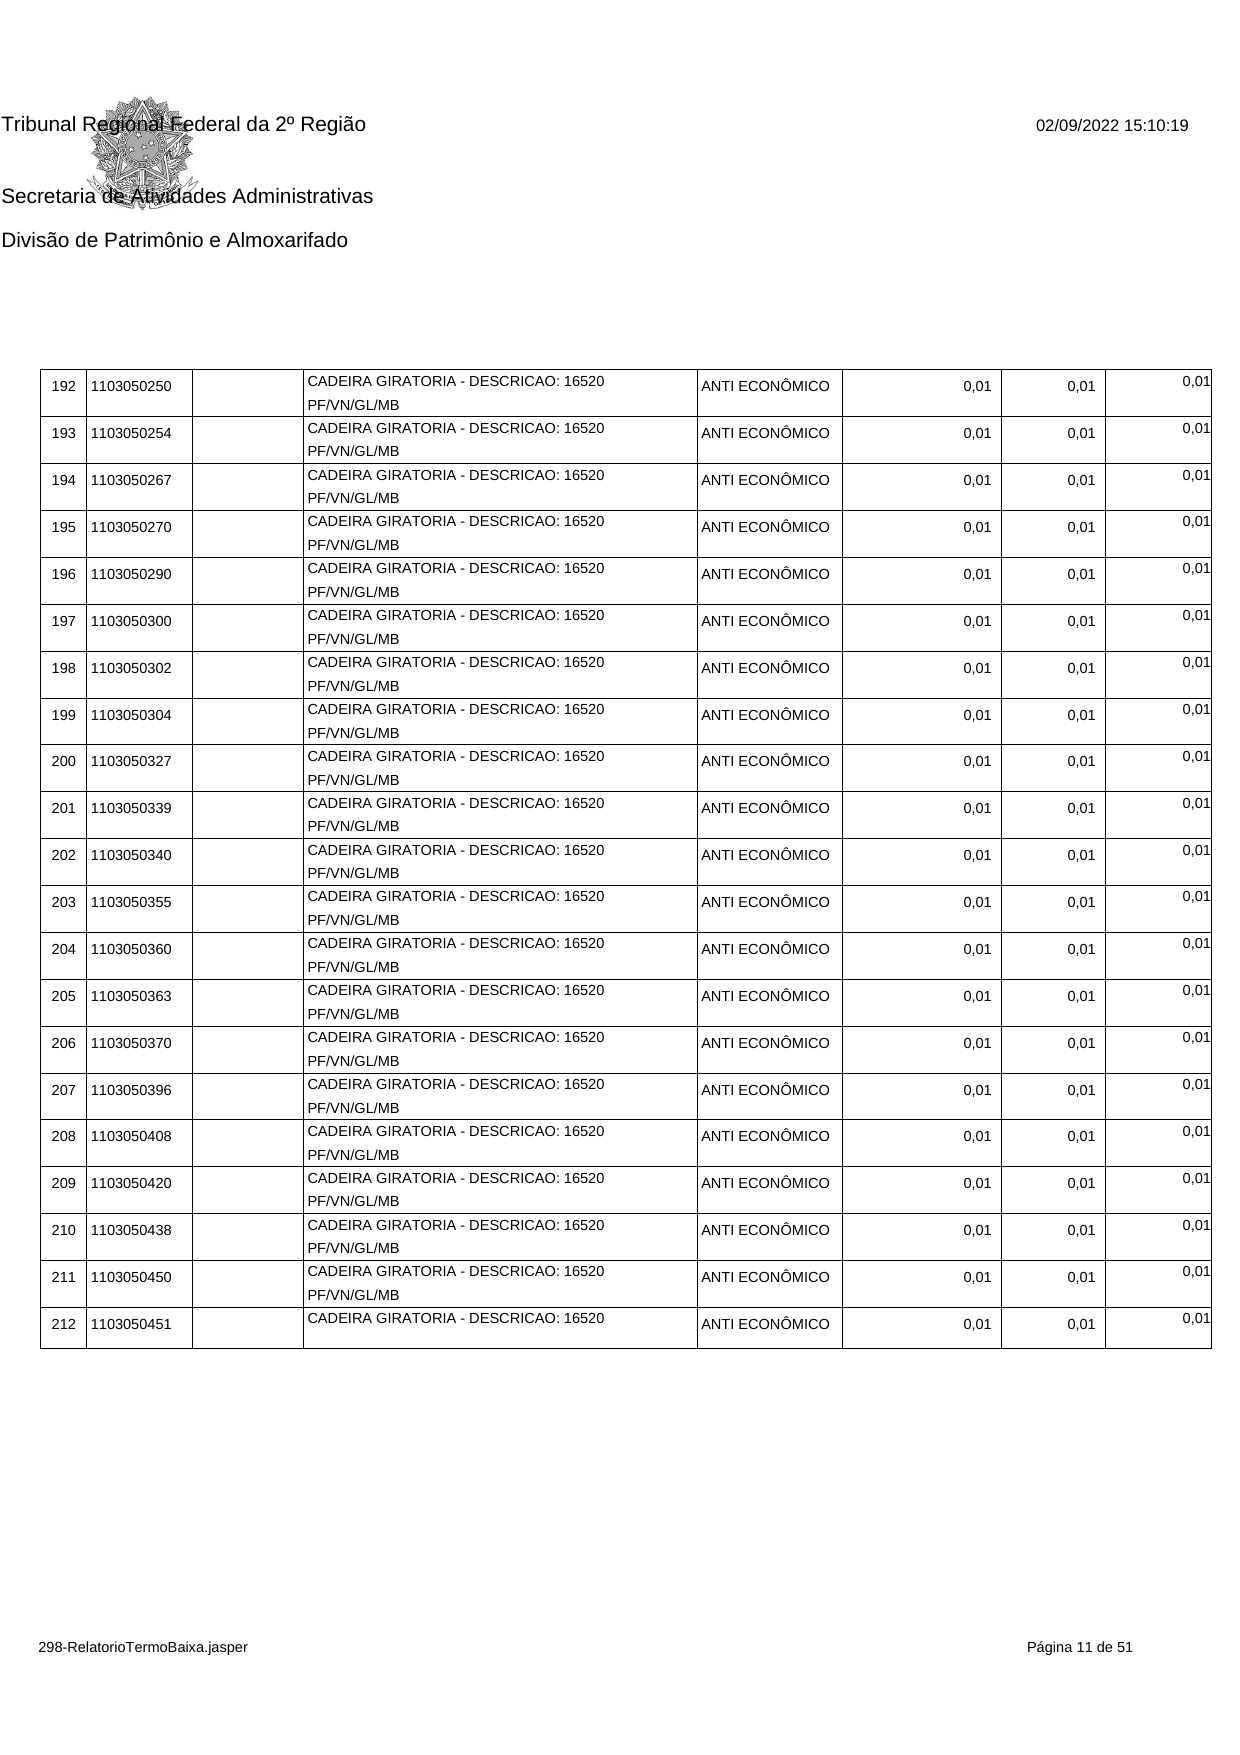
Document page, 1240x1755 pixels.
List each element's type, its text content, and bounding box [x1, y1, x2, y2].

table_cell 1103050267 [87, 464, 192, 510]
table_cell ANTI ECONÔMICO [698, 745, 842, 791]
table_cell 0,01 [843, 1027, 1001, 1072]
table_cell 211 [41, 1261, 86, 1307]
table_cell CADEIRA GIRATORIA - DESCRICAO: 16520 PF/VN/GL/MB [304, 1120, 697, 1166]
table_cell CADEIRA GIRATORIA - DESCRICAO: 16520 PF/VN/GL/MB [304, 652, 697, 697]
table_cell 1103050370 [87, 1027, 192, 1072]
table_cell 200 [41, 745, 86, 791]
table_cell ANTI ECONÔMICO [698, 1027, 842, 1072]
table_cell [193, 1261, 303, 1307]
table_cell 0,01 [1106, 980, 1211, 1026]
table_cell 1103050339 [87, 792, 192, 838]
table_cell 1103050250 [87, 370, 192, 416]
table_cell [193, 1027, 303, 1072]
table_cell 0,01 [843, 699, 1001, 744]
table_cell CADEIRA GIRATORIA - DESCRICAO: 16520 [304, 1308, 697, 1348]
table_cell 202 [41, 839, 86, 885]
table_cell CADEIRA GIRATORIA - DESCRICAO: 16520 PF/VN/GL/MB [304, 464, 697, 510]
table_cell ANTI ECONÔMICO [698, 792, 842, 838]
table_cell ANTI ECONÔMICO [698, 511, 842, 557]
table_cell ANTI ECONÔMICO [698, 886, 842, 932]
table_cell 0,01 [843, 511, 1001, 557]
table_cell ANTI ECONÔMICO [698, 980, 842, 1026]
table_cell CADEIRA GIRATORIA - DESCRICAO: 16520 PF/VN/GL/MB [304, 1167, 697, 1213]
table_cell 0,01 [843, 652, 1001, 697]
table_cell 0,01 [1002, 1261, 1105, 1307]
table_cell ANTI ECONÔMICO [698, 605, 842, 651]
table_cell 1103050270 [87, 511, 192, 557]
table_cell CADEIRA GIRATORIA - DESCRICAO: 16520 PF/VN/GL/MB [304, 1074, 697, 1119]
table_cell 0,01 [843, 605, 1001, 651]
table_cell 0,01 [1002, 886, 1105, 932]
table_cell ANTI ECONÔMICO [698, 839, 842, 885]
table_cell 1103050302 [87, 652, 192, 697]
table_cell 1103050420 [87, 1167, 192, 1213]
table_cell ANTI ECONÔMICO [698, 1074, 842, 1119]
table_cell 0,01 [1106, 745, 1211, 791]
table_cell 0,01 [1106, 839, 1211, 885]
table_cell 0,01 [1002, 1214, 1105, 1260]
table_cell 0,01 [843, 1120, 1001, 1166]
table_cell CADEIRA GIRATORIA - DESCRICAO: 16520 PF/VN/GL/MB [304, 1261, 697, 1307]
table_cell [193, 1214, 303, 1260]
table_cell CADEIRA GIRATORIA - DESCRICAO: 16520 PF/VN/GL/MB [304, 605, 697, 651]
table_cell 0,01 [843, 933, 1001, 979]
table_cell 0,01 [843, 1308, 1001, 1348]
table_cell [193, 1167, 303, 1213]
table_cell ANTI ECONÔMICO [698, 699, 842, 744]
table_cell ANTI ECONÔMICO [698, 417, 842, 463]
table_cell 0,01 [1002, 1027, 1105, 1072]
table_cell [193, 980, 303, 1026]
table_cell 209 [41, 1167, 86, 1213]
table_cell 0,01 [1106, 417, 1211, 463]
table_cell [193, 370, 303, 416]
table_cell CADEIRA GIRATORIA - DESCRICAO: 16520 PF/VN/GL/MB [304, 1027, 697, 1072]
table_cell 0,01 [843, 558, 1001, 604]
table_cell 205 [41, 980, 86, 1026]
table_cell 0,01 [1002, 745, 1105, 791]
table_cell 0,01 [1002, 1074, 1105, 1119]
table_cell [193, 1308, 303, 1348]
table_cell 1103050304 [87, 699, 192, 744]
table_cell CADEIRA GIRATORIA - DESCRICAO: 16520 PF/VN/GL/MB [304, 558, 697, 604]
table_cell 204 [41, 933, 86, 979]
table_cell 1103050438 [87, 1214, 192, 1260]
table_cell 0,01 [1106, 1214, 1211, 1260]
table_cell 0,01 [1002, 839, 1105, 885]
table_cell 0,01 [1106, 1261, 1211, 1307]
table_cell 0,01 [1106, 605, 1211, 651]
table_cell ANTI ECONÔMICO [698, 652, 842, 697]
table_cell 201 [41, 792, 86, 838]
table_cell 208 [41, 1120, 86, 1166]
table_cell CADEIRA GIRATORIA - DESCRICAO: 16520 PF/VN/GL/MB [304, 699, 697, 744]
table_cell 1103050363 [87, 980, 192, 1026]
table_cell 1103050451 [87, 1308, 192, 1348]
table_cell ANTI ECONÔMICO [698, 933, 842, 979]
table_cell [193, 839, 303, 885]
table_cell CADEIRA GIRATORIA - DESCRICAO: 16520 PF/VN/GL/MB [304, 933, 697, 979]
table_cell 0,01 [1002, 933, 1105, 979]
table_cell ANTI ECONÔMICO [698, 370, 842, 416]
table_cell CADEIRA GIRATORIA - DESCRICAO: 16520 PF/VN/GL/MB [304, 417, 697, 463]
table_cell [193, 933, 303, 979]
table_cell CADEIRA GIRATORIA - DESCRICAO: 16520 PF/VN/GL/MB [304, 745, 697, 791]
table_cell 0,01 [843, 1167, 1001, 1213]
table_cell 0,01 [1002, 417, 1105, 463]
table_cell 0,01 [1106, 933, 1211, 979]
table_cell [193, 511, 303, 557]
table_cell CADEIRA GIRATORIA - DESCRICAO: 16520 PF/VN/GL/MB [304, 1214, 697, 1260]
table_cell 0,01 [843, 745, 1001, 791]
table_cell 197 [41, 605, 86, 651]
table_cell ANTI ECONÔMICO [698, 558, 842, 604]
table_cell [193, 1074, 303, 1119]
table_cell 1103050355 [87, 886, 192, 932]
table_cell 1103050450 [87, 1261, 192, 1307]
table_cell 0,01 [1106, 511, 1211, 557]
table_cell 0,01 [843, 417, 1001, 463]
table_cell 0,01 [1106, 370, 1211, 416]
table_cell 193 [41, 417, 86, 463]
table_cell 199 [41, 699, 86, 744]
table_cell 1103050290 [87, 558, 192, 604]
table_cell 198 [41, 652, 86, 697]
table_cell 0,01 [1106, 1308, 1211, 1348]
table_cell [193, 558, 303, 604]
table_cell ANTI ECONÔMICO [698, 1120, 842, 1166]
table_cell 1103050254 [87, 417, 192, 463]
table_cell 0,01 [1106, 1120, 1211, 1166]
table_cell 212 [41, 1308, 86, 1348]
table_cell 0,01 [1002, 1120, 1105, 1166]
table_cell 0,01 [1106, 699, 1211, 744]
table_cell 206 [41, 1027, 86, 1072]
table_cell ANTI ECONÔMICO [698, 1308, 842, 1348]
table_cell [193, 652, 303, 697]
table_cell 0,01 [1002, 980, 1105, 1026]
table_cell 0,01 [1002, 370, 1105, 416]
table_cell 1103050396 [87, 1074, 192, 1119]
table_cell 203 [41, 886, 86, 932]
table_cell 0,01 [1002, 605, 1105, 651]
table_cell 0,01 [1002, 511, 1105, 557]
table_cell 0,01 [843, 1261, 1001, 1307]
table_cell 196 [41, 558, 86, 604]
table_cell 0,01 [843, 839, 1001, 885]
table_cell 0,01 [1002, 792, 1105, 838]
table_cell CADEIRA GIRATORIA - DESCRICAO: 16520 PF/VN/GL/MB [304, 370, 697, 416]
table_cell ANTI ECONÔMICO [698, 1167, 842, 1213]
table_cell 1103050300 [87, 605, 192, 651]
table_cell ANTI ECONÔMICO [698, 464, 842, 510]
table_cell [193, 605, 303, 651]
table_cell 1103050340 [87, 839, 192, 885]
table_cell 0,01 [1002, 1308, 1105, 1348]
table_cell 1103050360 [87, 933, 192, 979]
table_cell 0,01 [1106, 886, 1211, 932]
table_cell ANTI ECONÔMICO [698, 1261, 842, 1307]
table_cell [193, 417, 303, 463]
table_cell 0,01 [843, 464, 1001, 510]
table_cell 0,01 [843, 370, 1001, 416]
table_cell 207 [41, 1074, 86, 1119]
table_cell 0,01 [1106, 464, 1211, 510]
table_cell 0,01 [843, 792, 1001, 838]
table_cell [193, 792, 303, 838]
table_cell 210 [41, 1214, 86, 1260]
table_cell 0,01 [843, 1074, 1001, 1119]
table_cell [193, 1120, 303, 1166]
table_cell [193, 886, 303, 932]
table_cell 0,01 [1002, 464, 1105, 510]
table_cell 0,01 [1002, 652, 1105, 697]
table_cell 0,01 [843, 1214, 1001, 1260]
table_cell 194 [41, 464, 86, 510]
table_cell 192 [41, 370, 86, 416]
table_cell 0,01 [1106, 1167, 1211, 1213]
table_cell CADEIRA GIRATORIA - DESCRICAO: 16520 PF/VN/GL/MB [304, 511, 697, 557]
table_cell ANTI ECONÔMICO [698, 1214, 842, 1260]
table_cell CADEIRA GIRATORIA - DESCRICAO: 16520 PF/VN/GL/MB [304, 886, 697, 932]
table_cell 0,01 [843, 886, 1001, 932]
table_cell 0,01 [843, 980, 1001, 1026]
table_cell 0,01 [1106, 652, 1211, 697]
table_cell 0,01 [1106, 792, 1211, 838]
table_cell 0,01 [1106, 1027, 1211, 1072]
table_cell 0,01 [1002, 558, 1105, 604]
table_cell [193, 464, 303, 510]
table_cell 0,01 [1002, 699, 1105, 744]
table_cell CADEIRA GIRATORIA - DESCRICAO: 16520 PF/VN/GL/MB [304, 839, 697, 885]
table_cell 0,01 [1002, 1167, 1105, 1213]
table_cell 1103050327 [87, 745, 192, 791]
table_cell 0,01 [1106, 558, 1211, 604]
table_cell 0,01 [1106, 1074, 1211, 1119]
table_cell [193, 699, 303, 744]
table_cell 195 [41, 511, 86, 557]
table_cell [193, 745, 303, 791]
table_cell 1103050408 [87, 1120, 192, 1166]
table_cell CADEIRA GIRATORIA - DESCRICAO: 16520 PF/VN/GL/MB [304, 792, 697, 838]
table_cell CADEIRA GIRATORIA - DESCRICAO: 16520 PF/VN/GL/MB [304, 980, 697, 1026]
